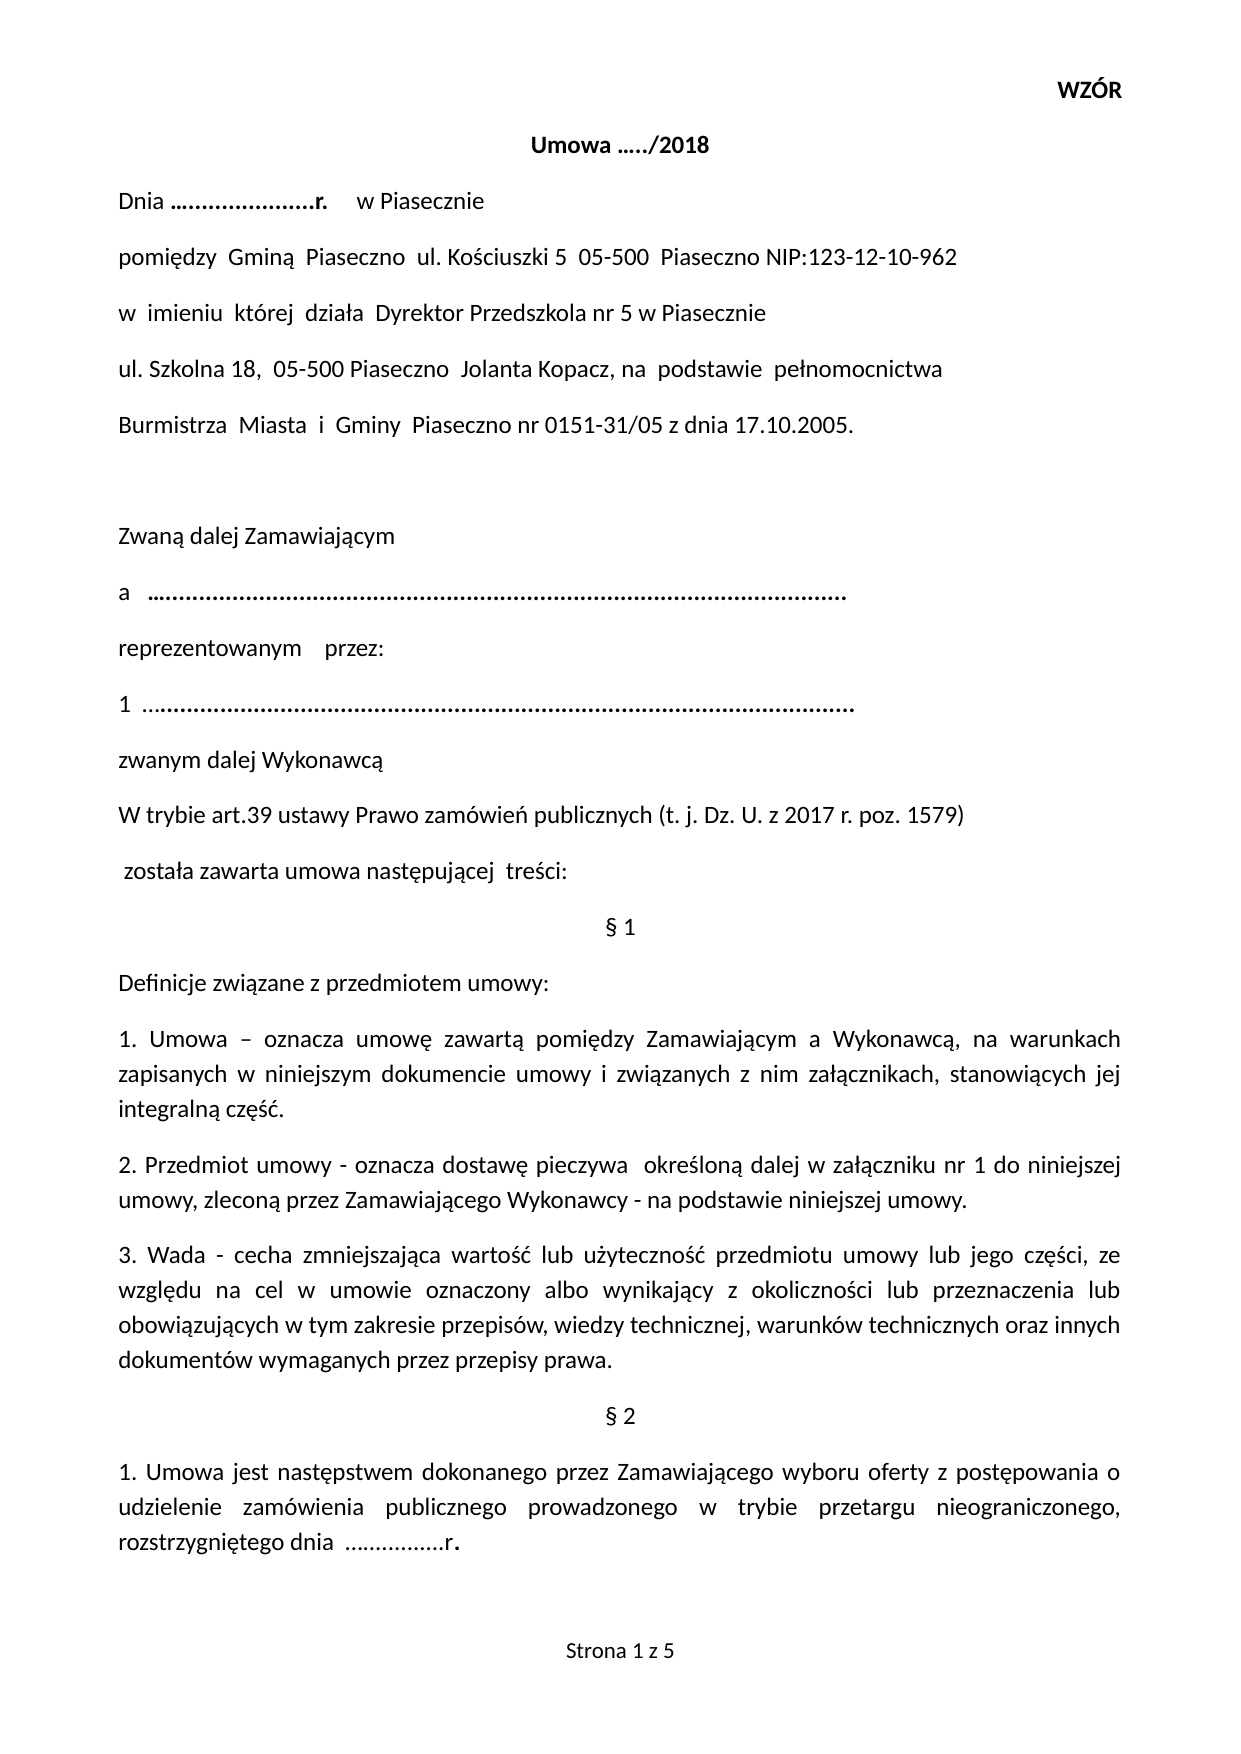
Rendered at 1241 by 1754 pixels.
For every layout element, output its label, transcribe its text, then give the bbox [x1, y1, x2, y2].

text reprezentowanym przez: [118, 632, 1122, 663]
text pomiędzy Gminą Piaseczno ul. Kościuszki 5 05-500 Piaseczno NIP:123-12-10-962 [118, 241, 1122, 272]
text 1. Umowa jest następstwem dokonanego przez Zamawiającego wyboru oferty z postępowania o udzielenie zamówienia publicznego prowadzonego w trybie przetargu nieograniczonego, rozstrzygniętego dnia ….............r. [118, 1456, 1122, 1557]
text a …...................................................................................................... [118, 576, 1122, 607]
text Umowa …../2018 [118, 129, 1122, 160]
text zwanym dalej Wykonawcą [118, 744, 1122, 774]
text Definicje związane z przedmiotem umowy: [118, 967, 1122, 998]
text Zwaną dalej Zamawiającym [118, 520, 1122, 551]
text Dnia …...................r. w Piasecznie [118, 185, 1122, 216]
text WZÓR [118, 74, 1122, 104]
text została zawarta umowa następującej treści: [118, 855, 1122, 886]
text § 2 [118, 1400, 1122, 1431]
text § 1 [118, 911, 1122, 942]
text 3. Wada - cecha zmniejszająca wartość lub użyteczność przedmiotu umowy lub jego części, ze względu na cel w umowie oznaczony albo wynikający z okoliczności lub przeznaczenia lub obowiązujących w tym zakresie przepisów, wiedzy technicznej, warunków technicznych oraz innych dokumentów wymaganych przez przepisy prawa. [118, 1239, 1122, 1375]
text ul. Szkolna 18, 05-500 Piaseczno Jolanta Kopacz, na podstawie pełnomocnictwa [118, 353, 1122, 383]
text W trybie art.39 ustawy Prawo zamówień publicznych (t. j. Dz. U. z 2017 r. poz. 1579) [118, 799, 1122, 830]
text 1 …........................................................................................................ [118, 688, 1122, 718]
text w imieniu której działa Dyrektor Przedszkola nr 5 w Piasecznie [118, 297, 1122, 328]
text 1. Umowa – oznacza umowę zawartą pomiędzy Zamawiającym a Wykonawcą, na warunkach zapisanych w niniejszym dokumencie umowy i związanych z nim załącznikach, stanowiących jej integralną część. [118, 1023, 1122, 1123]
text 2. Przedmiot umowy - oznacza dostawę pieczywa określoną dalej w załączniku nr 1 do niniejszej umowy, zleconą przez Zamawiającego Wykonawcy - na podstawie niniejszej umowy. [118, 1149, 1122, 1214]
text Burmistrza Miasta i Gminy Piaseczno nr 0151-31/05 z dnia 17.10.2005. [118, 409, 1122, 439]
